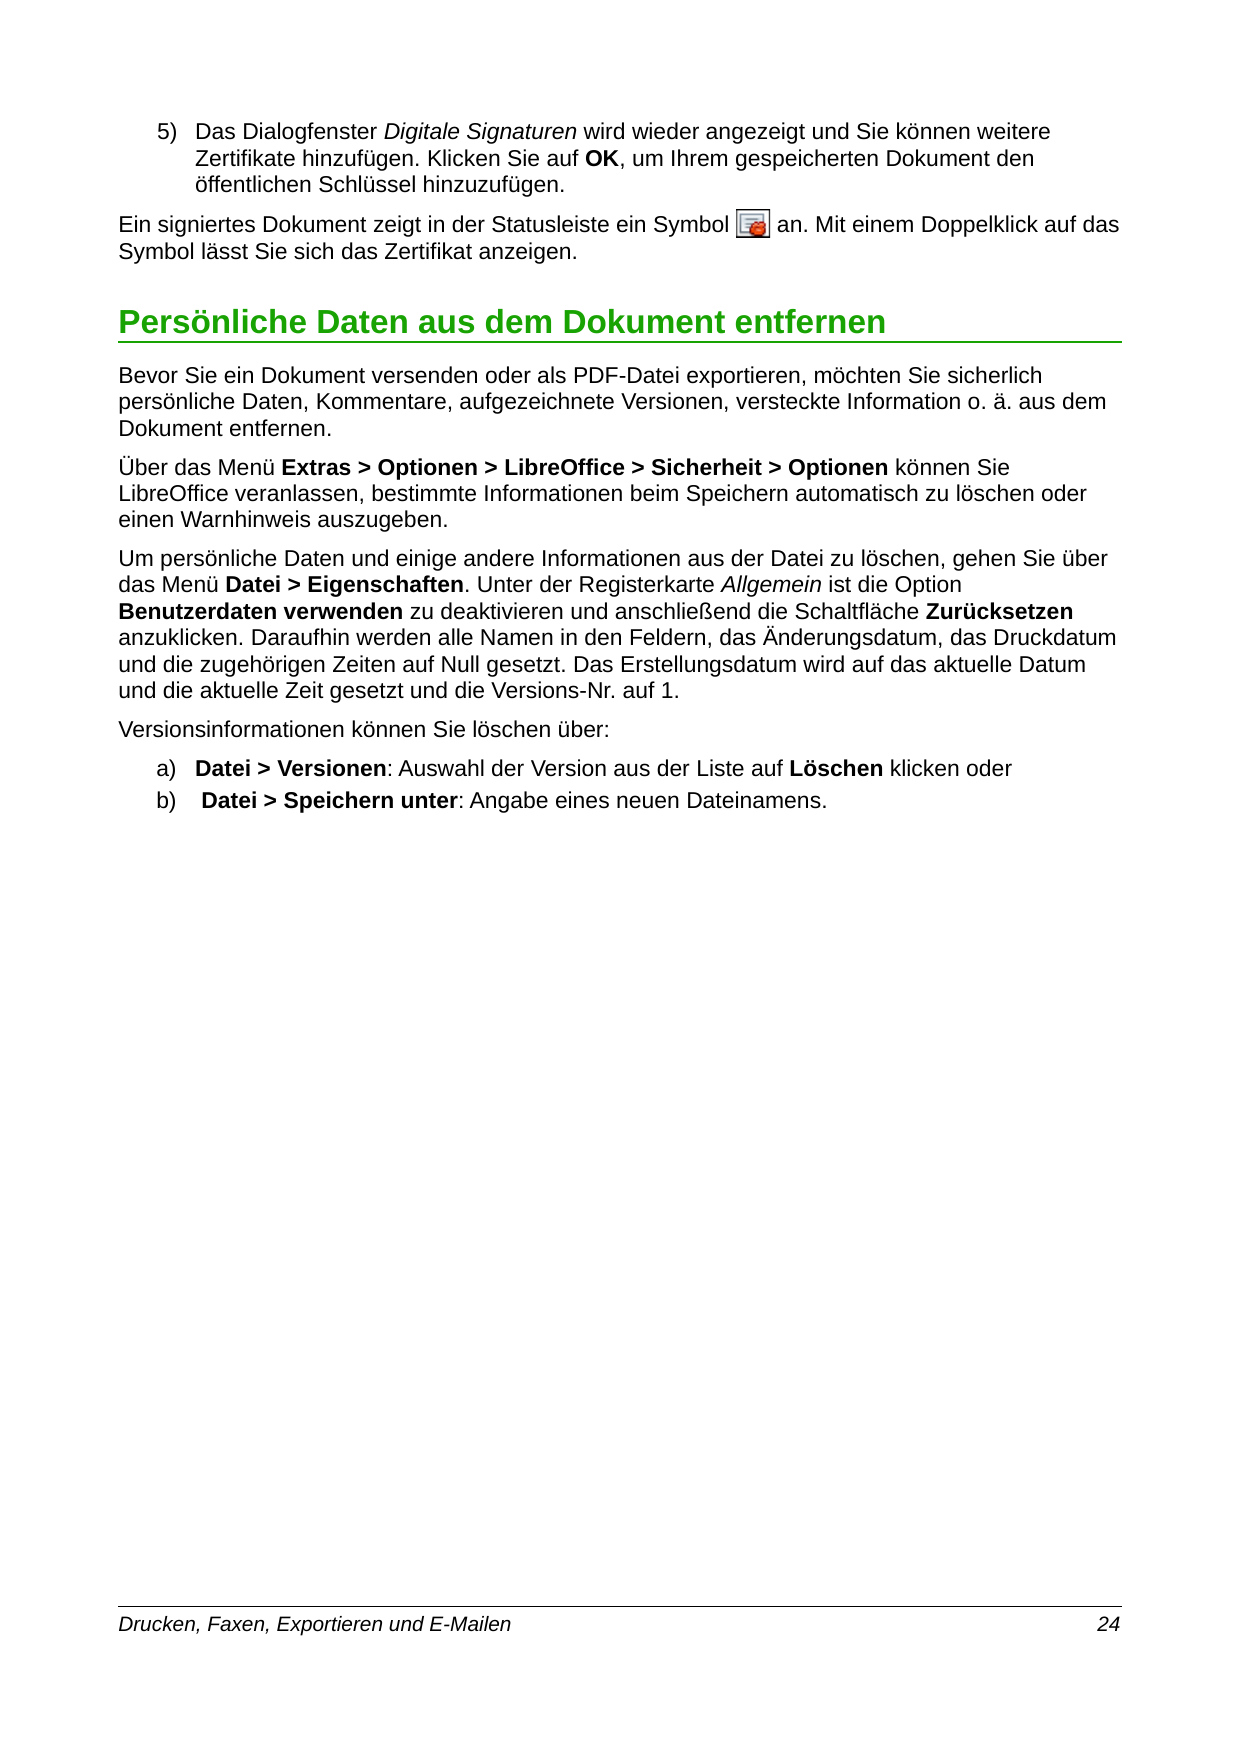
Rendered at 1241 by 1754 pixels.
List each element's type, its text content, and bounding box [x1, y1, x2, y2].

text Versionsinformationen können Sie löschen über: [118, 716, 1122, 742]
text Um persönliche Daten und einige andere Informationen aus der Datei zu löschen, gehen Sie über das Menü Datei > Eigenschaften. Unter der Registerkarte Allgemein ist die Option Benutzerdaten verwenden zu deaktivieren und anschließend die Schaltfläche Zurücksetzen anzuklicken. Daraufhin werden alle Namen in den Feldern, das Änderungsdatum, das Druckdatum und die zugehörigen Zeiten auf Null gesetzt. Das Erstellungsdatum wird auf das aktuelle Datum und die aktuelle Zeit gesetzt und die Versions-Nr. auf 1. [118, 545, 1122, 703]
text Ein signiertes Dokument zeigt in der Statusleiste ein Symbol an. Mit einem Doppelklick auf das Symbol lässt Sie sich das Zertifikat anzeigen. [118, 210, 1122, 264]
subtitle Persönliche Daten aus dem Dokument entfernen [118, 303, 1122, 341]
list Das Dialogfenster Digitale Signaturen wird wieder angezeigt und Sie können weitere Zertifikate hinzufügen. Klicken Sie auf OK, um Ihrem gespeicherten Dokument den öffentlichen Schlüssel hinzuzufügen. [177, 118, 1122, 197]
list Datei > Speichern unter: Angabe eines neuen Dateinamens. [156, 787, 1122, 813]
text Über das Menü Extras > Optionen > LibreOffice > Sicherheit > Optionen können Sie LibreOffice veranlassen, bestimmte Informationen beim Speichern automatisch zu löschen oder einen Warnhinweis auszugeben. [118, 453, 1122, 533]
list Datei > Versionen: Auswahl der Version aus der Liste auf Löschen klicken oder [156, 754, 1122, 781]
text Bevor Sie ein Dokument versenden oder als PDF-Datei exportieren, möchten Sie sicherlich persönliche Daten, Kommentare, aufgezeichnete Versionen, versteckte Information o. ä. aus dem Dokument entfernen. [118, 362, 1122, 441]
picture [736, 209, 771, 238]
